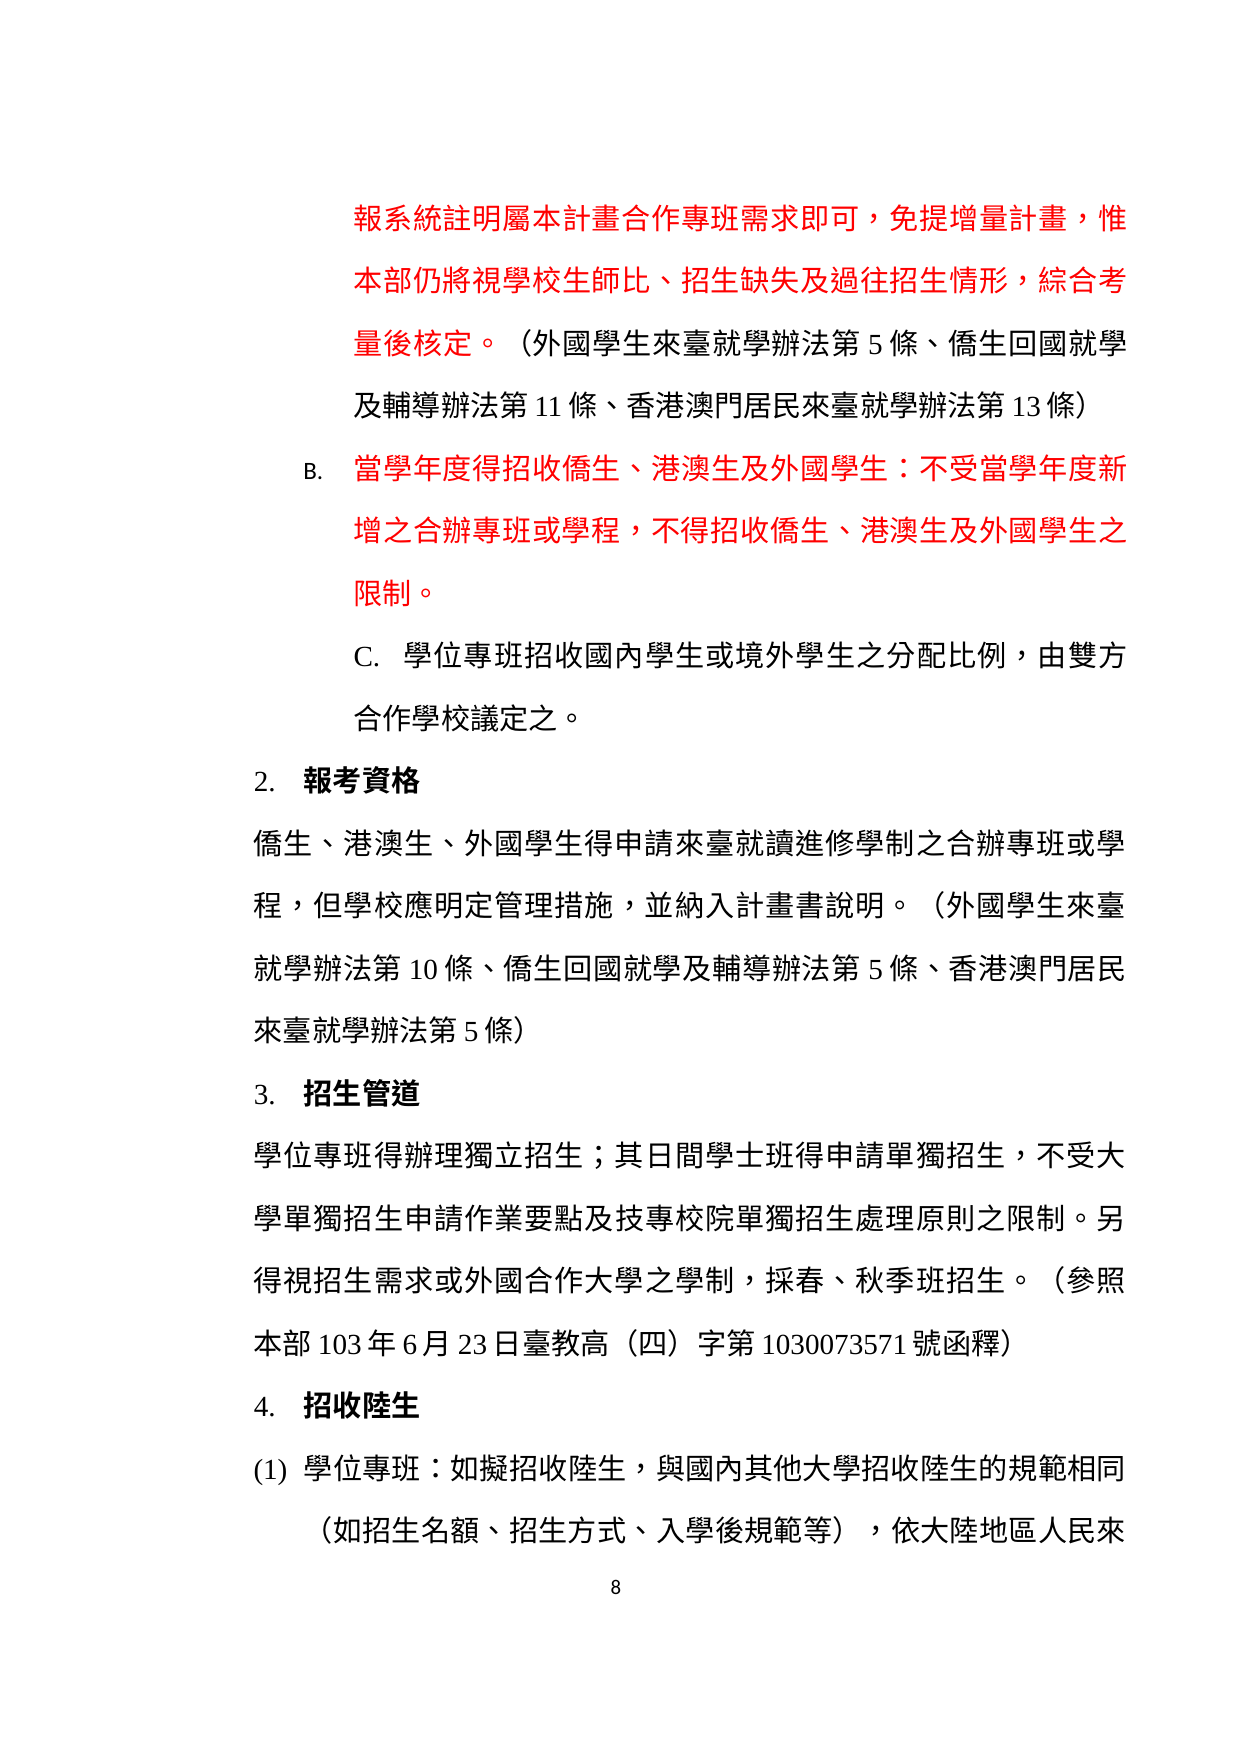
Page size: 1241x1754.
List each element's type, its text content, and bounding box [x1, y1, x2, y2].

list 學位專班招收國內學生或境外學生之分配比例，由雙方合作學校議定之。 [353, 612, 1128, 737]
list 報考資格 [253, 737, 1128, 800]
text 學位專班得辦理獨立招生；其日間學士班得申請單獨招生，不受大學單獨招生申請作業要點及技專校院單獨招生處理原則之限制。另得視招生需求或外國合作大學之學制，採春、秋季班招生。（參照本部103年6月23日臺教高（四）字第1030073571號函釋） [253, 1112, 1128, 1362]
list 學位專班：如擬招收陸生，與國內其他大學招收陸生的規範相同（如招生名額、招生方式、入學後規範等），依大陸地區人民來 [253, 1425, 1128, 1550]
list 招收陸生 [253, 1362, 1128, 1425]
list 當學年度得招收僑生、港澳生及外國學生：不受當學年度新增之合辦專班或學程，不得招收僑生、港澳生及外國學生之限制。 [303, 425, 1128, 612]
list 外國學生、港澳生、僑生：除涉及政府人力管控之學門領域外，得以外加名額辦理，且不受外加10%限制。前述僑生、港澳生及外國學生之外加名額，應併入當學年度招生總名額，並依各該招生管道之名額申請作業程序及時程報本部核定；其中超過外加名額10%之部分，於各作業程序之名額規劃填報系統註明屬本計畫合作專班需求即可，免提增量計畫，惟本部仍將視學校生師比、招生缺失及過往招生情形，綜合考量後核定。（外國學生來臺就學辦法第5條、僑生回國就學及輔導辦法第11條、香港澳門居民來臺就學辦法第13條） [303, 175, 1128, 425]
text 僑生、港澳生、外國學生得申請來臺就讀進修學制之合辦專班或學程，但學校應明定管理措施，並納入計畫書說明。（外國學生來臺就學辦法第10條、僑生回國就學及輔導辦法第5條、香港澳門居民來臺就學辦法第5條） [253, 800, 1128, 1050]
list 招生管道 [253, 1050, 1128, 1112]
